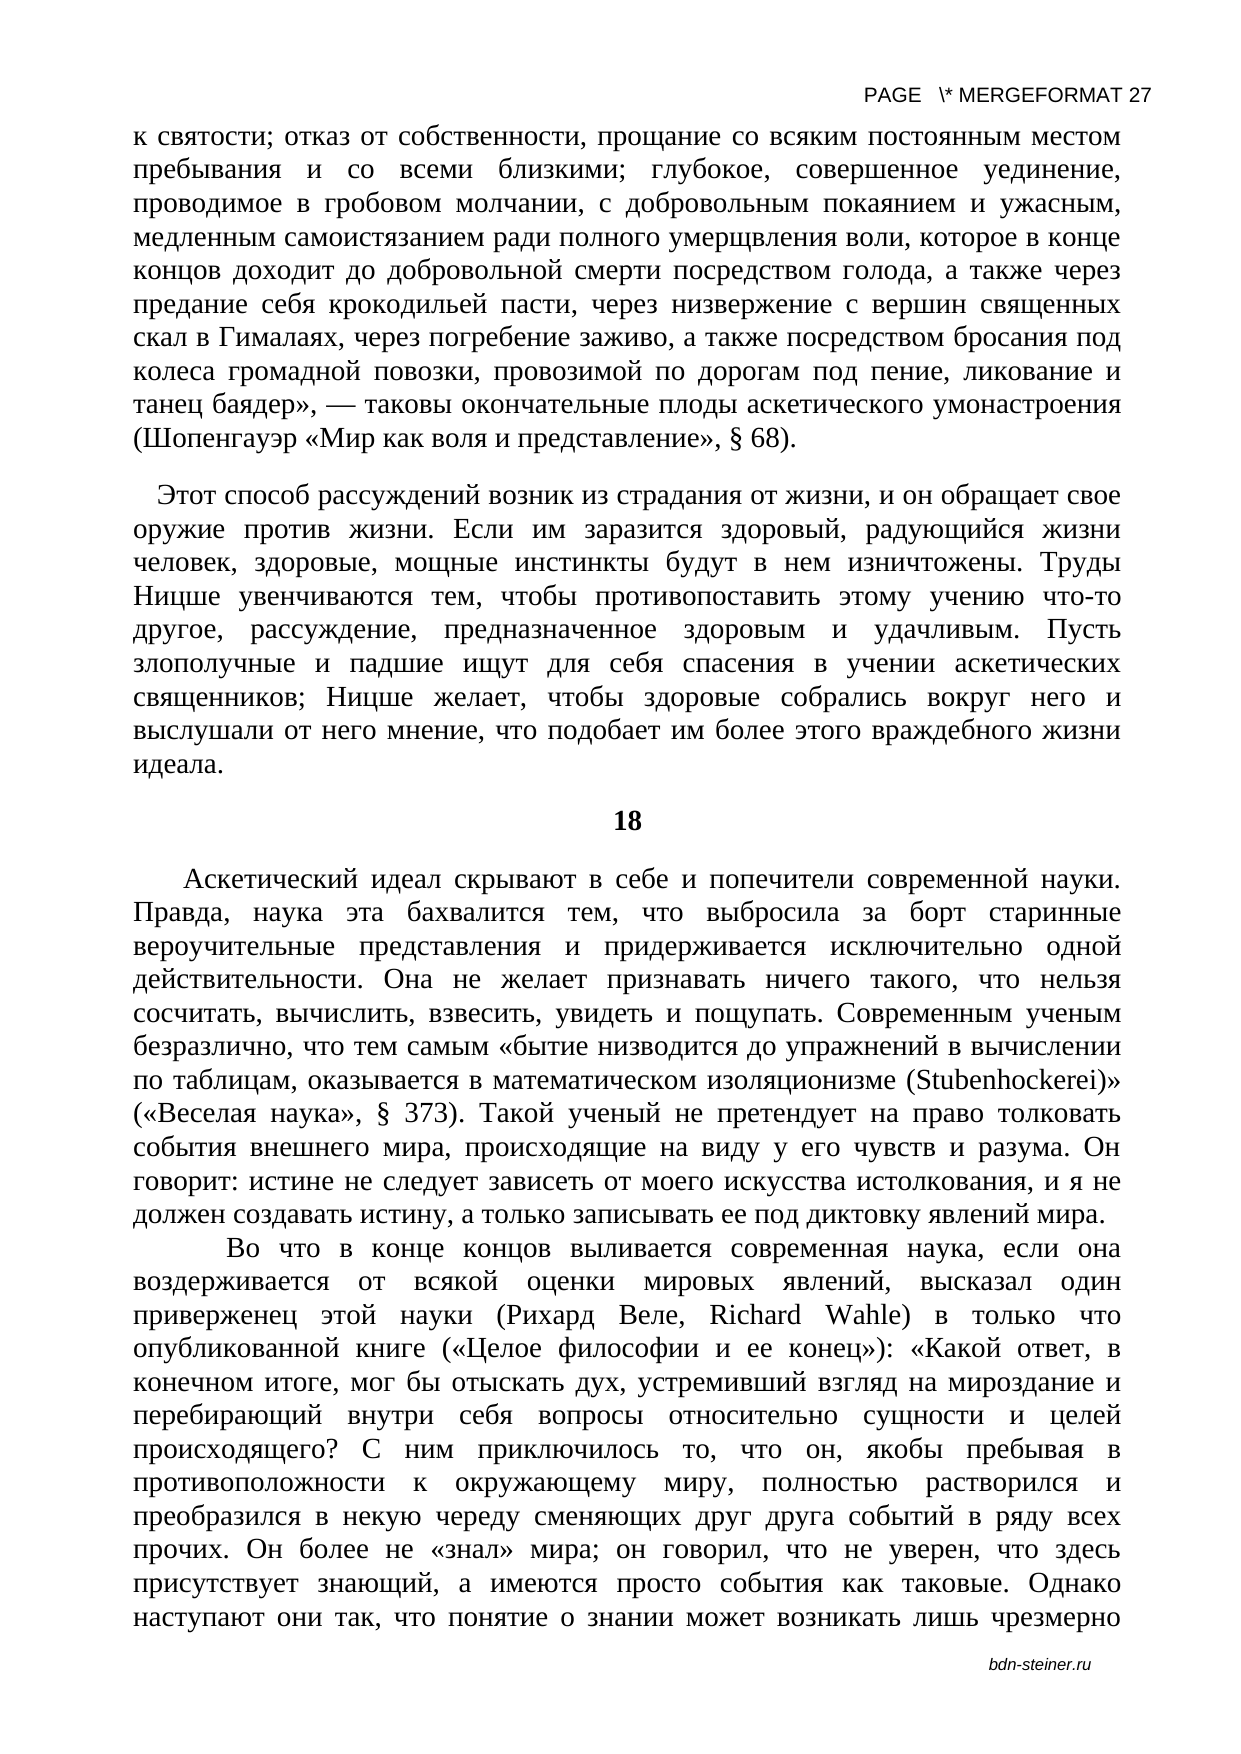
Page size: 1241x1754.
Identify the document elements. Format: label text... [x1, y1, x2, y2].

text Этот способ рассуждений возник из страдания от жизни, и он обращает свое оружие против жизни. Если им заразится здоровый, радующийся жизни человек, здоровые, мощные инстинкты будут в нем изничтожены. Труды Ницше увенчиваются тем, чтобы противопоставить этому учению что-то другое, рассуждение, предназначенное здоровым и удачливым. Пусть злополучные и падшие ищут для себя спасения в учении аскетических священников; Ницше желает, чтобы здоровые собрались вокруг него и выслушали от него мнение, что подобает им более этого враждебного жизни идеала. [133, 477, 1122, 779]
text Аскетический идеал скрывают в себе и попечители современной науки. Правда, наука эта бахвалится тем, что выбросила за борт старинные вероучительные представления и придерживается исключительно одной действительности. Она не желает признавать ничего такого, что нельзя сосчитать, вычислить, взвесить, увидеть и пощупать. Современным ученым безразлично, что тем самым «бытие низводится до упражнений в вычислении по таблицам, оказывается в математическом изоляционизме (Stubenhockerei)» («Веселая наука», § 373). Такой ученый не претендует на право толковать события внешнего мира, происходящие на виду у его чувств и разума. Он говорит: истине не следует зависеть от моего искусства истолкования, и я не должен создавать истину, а только записывать ее под диктовку явлений мира. [133, 861, 1122, 1230]
text Во что в конце концов выливается современная наука, если она воздерживается от всякой оценки мировых явлений, высказал один приверженец этой науки (Рихард Веле, Richard Wahle) в только что опубликованной книге («Целое философии и ее конец»): «Какой ответ, в конечном итоге, мог бы отыскать дух, устремивший взгляд на мироздание и перебирающий внутри себя вопросы относительно сущности и целей происходящего? С ним приключилось то, что он, якобы пребывая в противоположности к окружающему миру, полностью растворился и преобразился в некую череду сменяющих друг друга событий в ряду всех прочих. Он более не «знал» мира; он говорил, что не уверен, что здесь присутствует знающий, а имеются просто события как таковые. Однако наступают они так, что понятие о знании может возникать лишь чрезмерно [133, 1230, 1122, 1632]
text к святости; отказ от собственности, прощание со всяким постоянным местом пребывания и со всеми близкими; глубокое, совершенное уединение, проводимое в гробовом молчании, с добровольным покаянием и ужасным, медленным самоистязанием ради полного умерщвления воли, которое в конце концов доходит до добровольной смерти посредством голода, а также через предание себя крокодильей пасти, через низвержение с вершин священных скал в Гималаях, через погребение заживо, а также посредством бросания под колеса громадной повозки, провозимой по дорогам под пение, ликование и танец баядер», — таковы окончательные плоды аскетического умонастроения (Шопенгауэр «Мир как воля и представление», § 68). [133, 118, 1122, 453]
text 18 [133, 803, 1122, 837]
